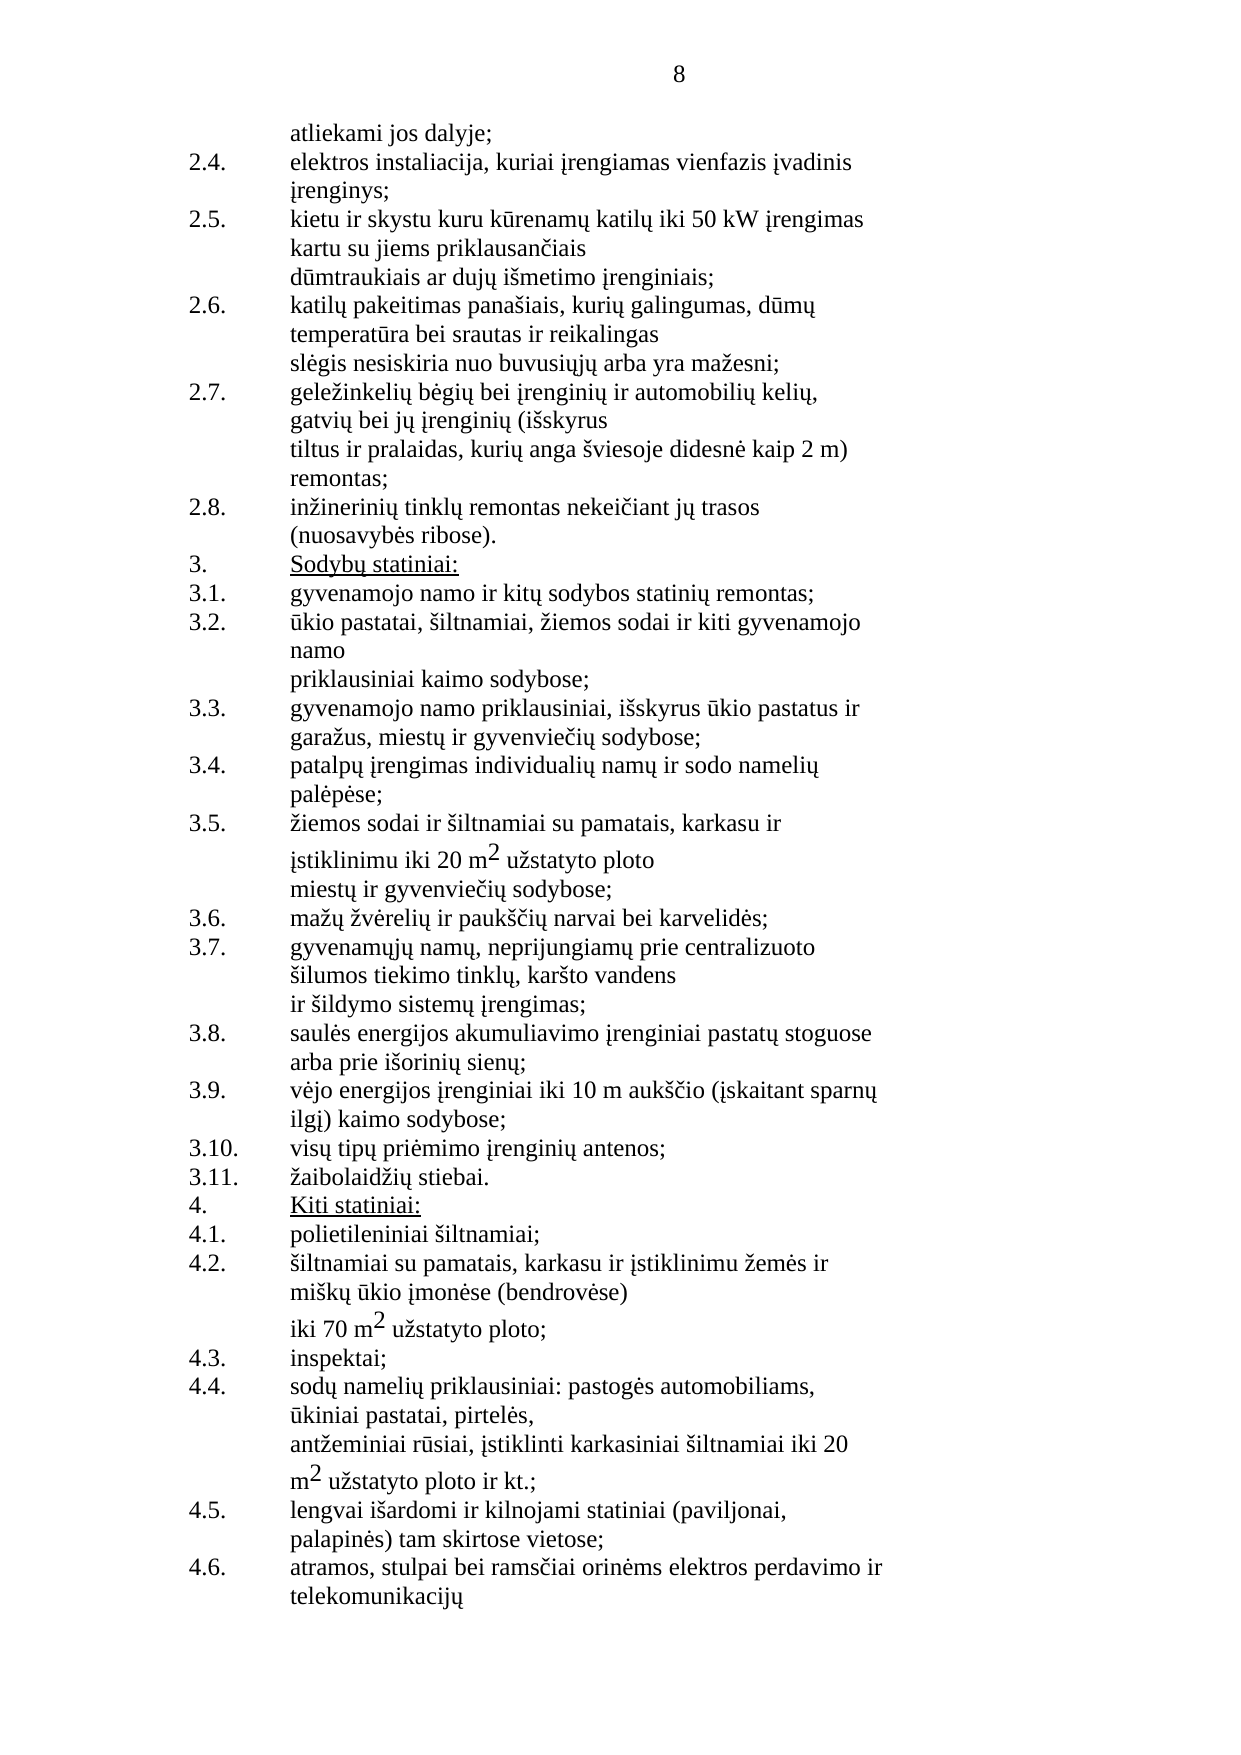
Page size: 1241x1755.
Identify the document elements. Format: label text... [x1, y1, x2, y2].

table_cell 4.6. [177, 1553, 278, 1610]
table_cell katilų pakeitimas panašiais, kurių galingumas, dūmų temperatūra bei srautas ir reikalingas [279, 291, 897, 348]
table_cell gyvenamojo namo priklausiniai, išskyrus ūkio pastatus ir garažus, miestų ir gyvenviečių sodybose; [279, 693, 897, 751]
table_cell 2.5. [177, 204, 278, 262]
table_cell 4.2. [177, 1248, 278, 1305]
table_cell [898, 147, 1206, 204]
table_cell 4.1. [177, 1219, 278, 1248]
table_cell [898, 348, 1206, 377]
table_cell [898, 607, 1206, 664]
table_cell inžinerinių tinklų remontas nekeičiant jų trasos (nuosavybės ribose). [279, 492, 897, 549]
table_cell 3.10. [177, 1133, 278, 1162]
table_cell 3.7. [177, 932, 278, 989]
table_cell geležinkelių bėgių bei įrenginių ir automobilių kelių, gatvių bei jų įrenginių (išskyrus [279, 377, 897, 434]
table_cell slėgis nesiskiria nuo buvusiųjų arba yra mažesni; [279, 348, 897, 377]
table_cell patalpų įrengimas individualių namų ir sodo namelių palėpėse; [279, 751, 897, 808]
table_cell kietu ir skystu kuru kūrenamų katilų iki 50 kW įrengimas kartu su jiems priklausančiais [279, 204, 897, 262]
table_cell žaibolaidžių stiebai. [279, 1162, 897, 1190]
table_cell atliekami jos dalyje; [279, 118, 897, 147]
table_cell [898, 434, 1206, 492]
table_cell [177, 1305, 278, 1343]
table_cell šiltnamiai su pamatais, karkasu ir įstiklinimu žemės ir miškų ūkio įmonėse (bendrovėse) [279, 1248, 897, 1305]
table_cell [898, 932, 1206, 989]
table_cell [898, 693, 1206, 751]
table_cell sodų namelių priklausiniai: pastogės automobiliams, ūkiniai pastatai, pirtelės, [279, 1371, 897, 1429]
table_cell [898, 578, 1206, 607]
table_cell [898, 1371, 1206, 1429]
table_cell 3.4. [177, 751, 278, 808]
table_cell tiltus ir pralaidas, kurių anga šviesoje didesnė kaip 2 m) remontas; [279, 434, 897, 492]
table_cell [898, 664, 1206, 693]
table_cell [177, 118, 278, 147]
table_cell [898, 377, 1206, 434]
table_cell [177, 348, 278, 377]
table_cell visų tipų priėmimo įrenginių antenos; [279, 1133, 897, 1162]
table_cell 4.3. [177, 1343, 278, 1371]
table_cell [898, 1343, 1206, 1371]
table_cell [898, 1429, 1206, 1495]
table_cell 2.7. [177, 377, 278, 434]
table_cell žiemos sodai ir šiltnamiai su pamatais, karkasu ir įstiklinimu iki 20 m2 užstatyto ploto [279, 808, 897, 874]
table_cell lengvai išardomi ir kilnojami statiniai (paviljonai, palapinės) tam skirtose vietose; [279, 1495, 897, 1552]
table_cell Kiti statiniai: [279, 1190, 897, 1219]
table_cell [898, 1075, 1206, 1133]
table_cell gyvenamųjų namų, neprijungiamų prie centralizuoto šilumos tiekimo tinklų, karšto vandens [279, 932, 897, 989]
table_cell [898, 1553, 1206, 1610]
table_cell iki 70 m2 užstatyto ploto; [279, 1305, 897, 1343]
table_cell 3.8. [177, 1018, 278, 1075]
table_cell vėjo energijos įrenginiai iki 10 m aukščio (įskaitant sparnų ilgį) kaimo sodybose; [279, 1075, 897, 1133]
table_cell [898, 808, 1206, 874]
table_cell miestų ir gyvenviečių sodybose; [279, 874, 897, 903]
table_cell [898, 204, 1206, 262]
table_cell [898, 1305, 1206, 1343]
table_cell 4. [177, 1190, 278, 1219]
table_cell 3.11. [177, 1162, 278, 1190]
table_cell [898, 262, 1206, 291]
table_cell mažų žvėrelių ir paukščių narvai bei karvelidės; [279, 903, 897, 932]
table_cell 2.6. [177, 291, 278, 348]
table_cell atramos, stulpai bei ramsčiai orinėms elektros perdavimo ir telekomunikacijų [279, 1553, 897, 1610]
table_cell inspektai; [279, 1343, 897, 1371]
table_cell Sodybų statiniai: [279, 549, 897, 578]
table_cell [898, 874, 1206, 903]
table_cell [898, 1162, 1206, 1190]
table_cell [898, 1133, 1206, 1162]
table_cell [177, 1429, 278, 1495]
table_cell [177, 434, 278, 492]
table_cell [898, 1248, 1206, 1305]
table_cell 2.4. [177, 147, 278, 204]
table_cell 4.4. [177, 1371, 278, 1429]
table_cell 3.9. [177, 1075, 278, 1133]
table_cell elektros instaliacija, kuriai įrengiamas vienfazis įvadinis įrenginys; [279, 147, 897, 204]
table_cell [898, 291, 1206, 348]
table_cell [898, 1495, 1206, 1552]
table_cell dūmtraukiais ar dujų išmetimo įrenginiais; [279, 262, 897, 291]
table_cell [177, 989, 278, 1018]
table_cell [177, 262, 278, 291]
table_cell [898, 989, 1206, 1018]
table_cell antžeminiai rūsiai, įstiklinti karkasiniai šiltnamiai iki 20 m2 užstatyto ploto ir kt.; [279, 1429, 897, 1495]
table_cell [898, 118, 1206, 147]
table_cell polietileniniai šiltnamiai; [279, 1219, 897, 1248]
table_cell [898, 1219, 1206, 1248]
table_cell ūkio pastatai, šiltnamiai, žiemos sodai ir kiti gyvenamojo namo [279, 607, 897, 664]
table_cell ir šildymo sistemų įrengimas; [279, 989, 897, 1018]
table_cell 3.1. [177, 578, 278, 607]
table_cell [177, 664, 278, 693]
table_cell priklausiniai kaimo sodybose; [279, 664, 897, 693]
table_cell [898, 1018, 1206, 1075]
table_cell [898, 751, 1206, 808]
table_cell [898, 903, 1206, 932]
table_cell 4.5. [177, 1495, 278, 1552]
table_cell [898, 1190, 1206, 1219]
table_cell [177, 874, 278, 903]
table_cell gyvenamojo namo ir kitų sodybos statinių remontas; [279, 578, 897, 607]
table_cell 2.8. [177, 492, 278, 549]
table_cell 3.5. [177, 808, 278, 874]
table_cell 3.6. [177, 903, 278, 932]
table_cell saulės energijos akumuliavimo įrenginiai pastatų stoguose arba prie išorinių sienų; [279, 1018, 897, 1075]
table_cell 3.2. [177, 607, 278, 664]
table_cell [898, 549, 1206, 578]
table_cell 3.3. [177, 693, 278, 751]
table_cell [898, 492, 1206, 549]
table_cell 3. [177, 549, 278, 578]
